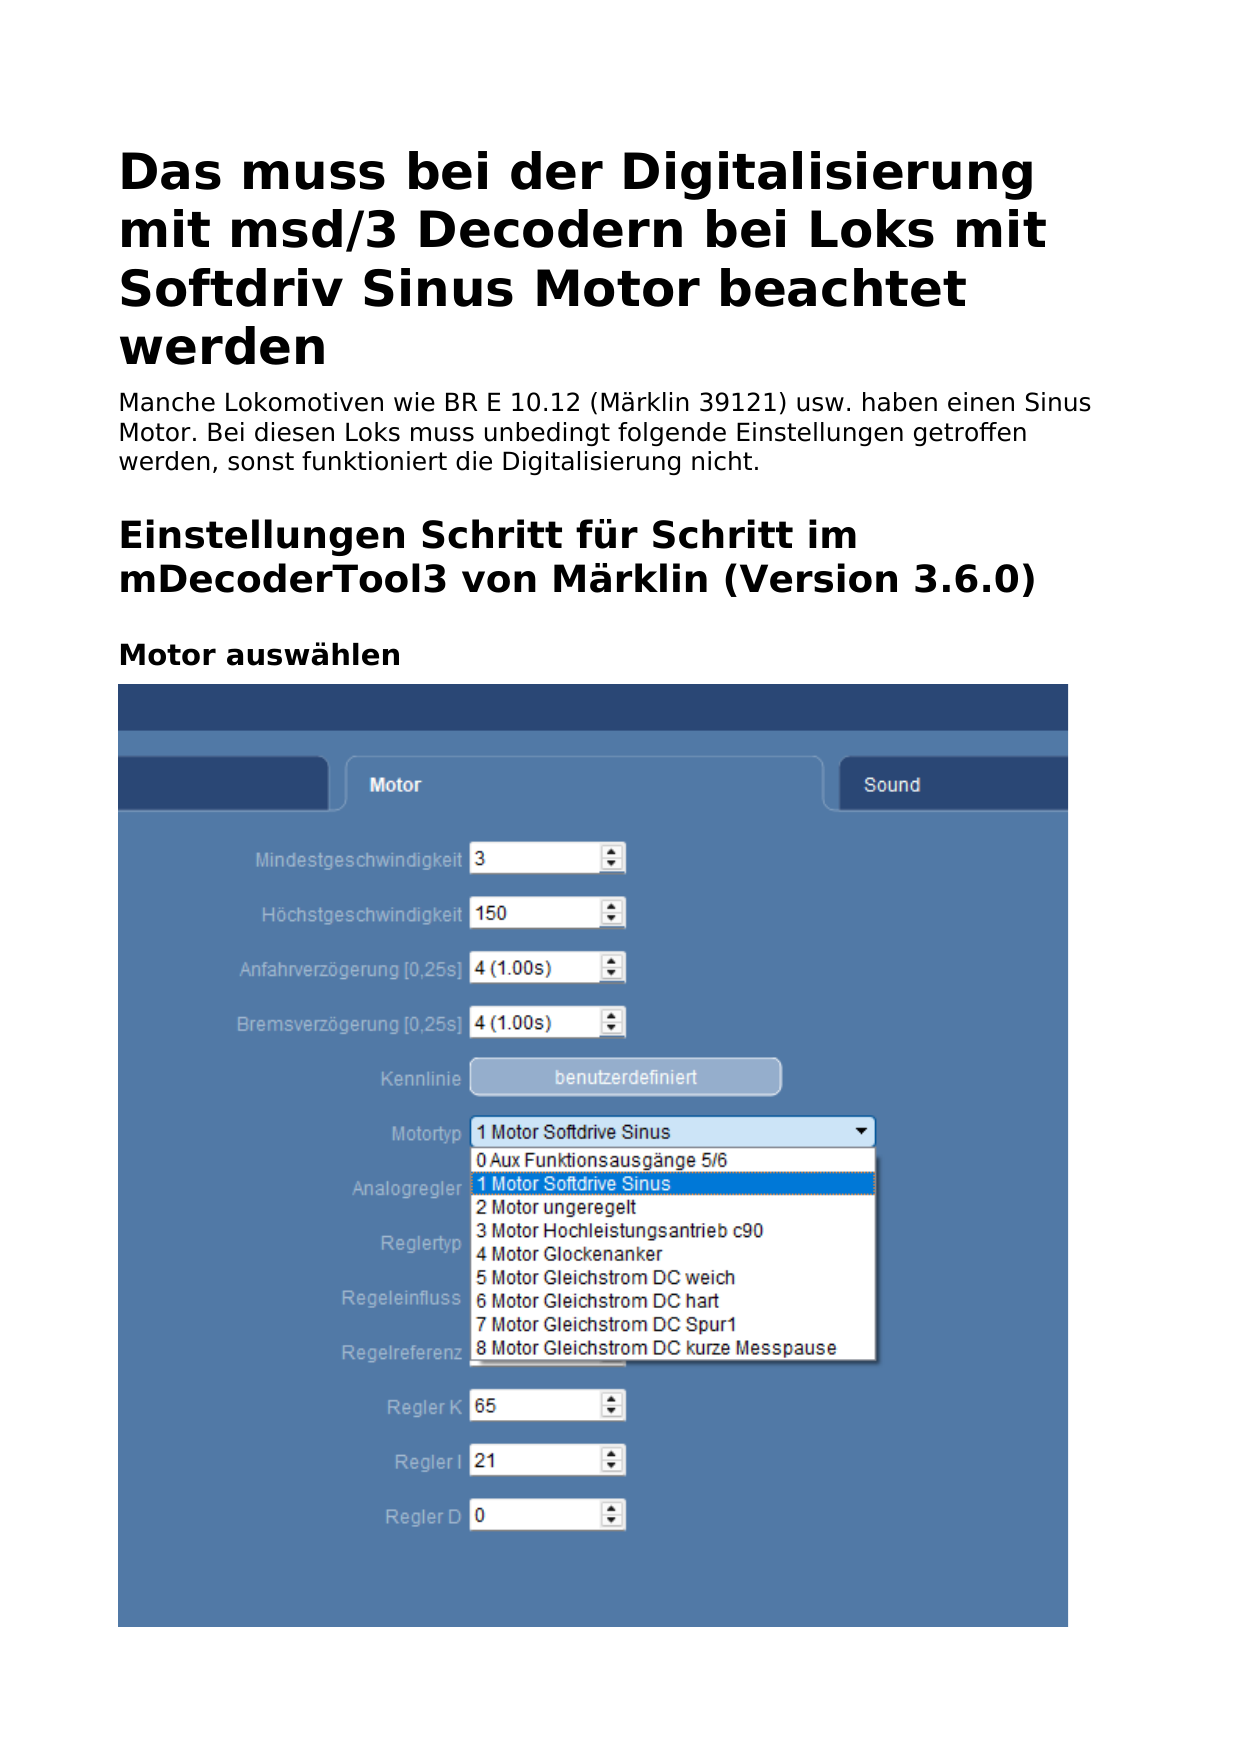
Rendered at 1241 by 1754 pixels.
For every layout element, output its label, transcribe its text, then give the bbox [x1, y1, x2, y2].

subtitle Motor auswählen [118, 638, 1122, 672]
picture [118, 684, 1069, 1627]
subtitle Das muss bei der Digitalisierung mit msd/3 Decodern bei Loks mit Softdriv Sinus Motor beachtet werden [118, 143, 1122, 376]
text Manche Lokomotiven wie BR E 10.12 (Märklin 39121) usw. haben einen Sinus Motor. Bei diesen Loks muss unbedingt folgende Einstellungen getroffen werden, sonst funktioniert die Digitalisierung nicht. [118, 388, 1122, 476]
subtitle Einstellungen Schritt für Schritt im mDecoderTool3 von Märklin (Version 3.6.0) [118, 513, 1122, 601]
